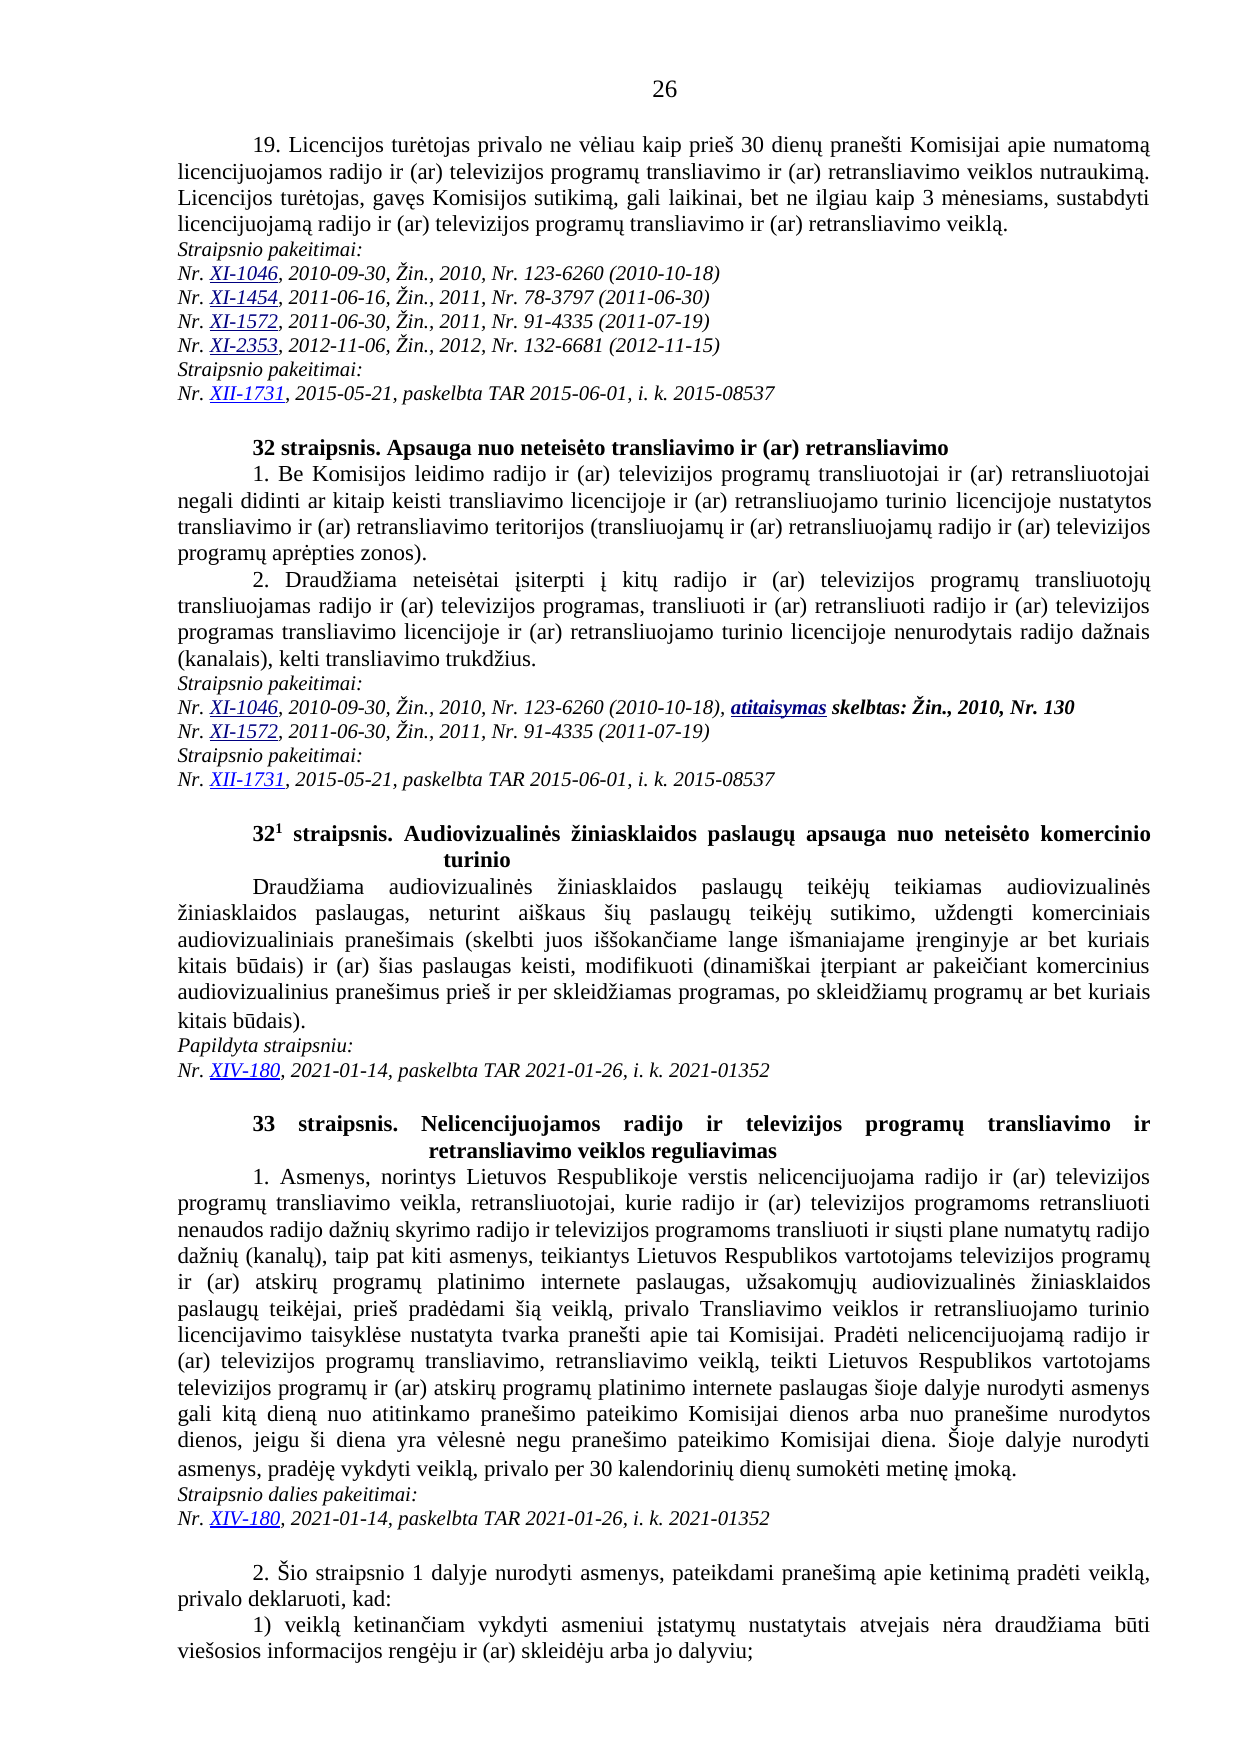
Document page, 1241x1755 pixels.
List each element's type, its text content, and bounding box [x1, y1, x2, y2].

text Straipsnio pakeitimai: [177, 237, 1152, 261]
text Straipsnio pakeitimai: [177, 743, 1152, 767]
text Nr. XI-2353, 2012-11-06, Žin., 2012, Nr. 132-6681 (2012-11-15) [177, 333, 1152, 357]
text Straipsnio dalies pakeitimai: [177, 1482, 1152, 1506]
text 2. Šio straipsnio 1 dalyje nurodyti asmenys, pateikdami pranešimą apie ketinimą pradėti veiklą, privalo deklaruoti, kad: [177, 1558, 1152, 1611]
text 1. Asmenys, norintys Lietuvos Respublikoje verstis nelicencijuojama radijo ir (ar) televizijos programų transliavimo veikla, retransliuotojai, kurie radijo ir (ar) televizijos programoms retransliuoti nenaudos radijo dažnių skyrimo radijo ir televizijos programoms transliuoti ir siųsti plane numatytų radijo dažnių (kanalų), taip pat kiti asmenys, teikiantys Lietuvos Respublikos vartotojams televizijos programų ir (ar) atskirų programų platinimo internete paslaugas, užsakomųjų audiovizualinės žiniasklaidos paslaugų teikėjai, prieš pradėdami šią veiklą, privalo Transliavimo veiklos ir retransliuojamo turinio licencijavimo taisyklėse nustatyta tvarka pranešti apie tai Komisijai. Pradėti nelicencijuojamą radijo ir (ar) televizijos programų transliavimo, retransliavimo veiklą, teikti Lietuvos Respublikos vartotojams televizijos programų ir (ar) atskirų programų platinimo internete paslaugas šioje dalyje nurodyti asmenys gali kitą dieną nuo atitinkamo pranešimo pateikimo Komisijai dienos arba nuo pranešime nurodytos dienos, jeigu ši diena yra vėlesnė negu pranešimo pateikimo Komisijai diena. Šioje dalyje nurodyti asmenys, pradėję vykdyti veiklą, privalo per 30 kalendorinių dienų sumokėti metinę įmoką. [177, 1163, 1152, 1482]
text 33 straipsnis. Nelicencijuojamos radijo ir televizijos programų transliavimo ir retransliavimo veiklos reguliavimas [252, 1110, 1152, 1163]
text Nr. XIV-180, 2021-01-14, paskelbta TAR 2021-01-26, i. k. 2021-01352 [177, 1057, 1152, 1082]
text 1) veiklą ketinančiam vykdyti asmeniui įstatymų nustatytais atvejais nėra draudžiama būti viešosios informacijos rengėju ir (ar) skleidėju arba jo dalyviu; [177, 1611, 1152, 1664]
text 2. Draudžiama neteisėtai įsiterpti į kitų radijo ir (ar) televizijos programų transliuotojų transliuojamas radijo ir (ar) televizijos programas, transliuoti ir (ar) retransliuoti radijo ir (ar) televizijos programas transliavimo licencijoje ir (ar) retransliuojamo turinio licencijoje nenurodytais radijo dažnais (kanalais), kelti transliavimo trukdžius. [177, 566, 1152, 671]
text Nr. XIV-180, 2021-01-14, paskelbta TAR 2021-01-26, i. k. 2021-01352 [177, 1506, 1152, 1530]
text Nr. XI-1572, 2011-06-30, Žin., 2011, Nr. 91-4335 (2011-07-19) [177, 309, 1152, 333]
text Draudžiama audiovizualinės žiniasklaidos paslaugų teikėjų teikiamas audiovizualinės žiniasklaidos paslaugas, neturint aiškaus šių paslaugų teikėjų sutikimo, uždengti komerciniais audiovizualiniais pranešimais (skelbti juos iššokančiame lange išmaniajame įrenginyje ar bet kuriais kitais būdais) ir (ar) šias paslaugas keisti, modifikuoti (dinamiškai įterpiant ar pakeičiant komercinius audiovizualinius pranešimus prieš ir per skleidžiamas programas, po skleidžiamų programų ar bet kuriais kitais būdais). [177, 873, 1152, 1033]
text 321 straipsnis. Audiovizualinės žiniasklaidos paslaugų apsauga nuo neteisėto komercinio turinio [252, 820, 1152, 873]
text 19. Licencijos turėtojas privalo ne vėliau kaip prieš 30 dienų pranešti Komisijai apie numatomą licencijuojamos radijo ir (ar) televizijos programų transliavimo ir (ar) retransliavimo veiklos nutraukimą. Licencijos turėtojas, gavęs Komisijos sutikimą, gali laikinai, bet ne ilgiau kaip 3 mėnesiams, sustabdyti licencijuojamą radijo ir (ar) televizijos programų transliavimo ir (ar) retransliavimo veiklą. [177, 131, 1152, 237]
text Nr. XII-1731, 2015-05-21, paskelbta TAR 2015-06-01, i. k. 2015-08537 [177, 767, 1152, 791]
text Nr. XI-1046, 2010-09-30, Žin., 2010, Nr. 123-6260 (2010-10-18) [177, 261, 1152, 285]
text Straipsnio pakeitimai: [177, 671, 1152, 695]
text Nr. XI-1046, 2010-09-30, Žin., 2010, Nr. 123-6260 (2010-10-18), atitaisymas skelbtas: Žin., 2010, Nr. 130 [177, 695, 1152, 719]
text 1. Be Komisijos leidimo radijo ir (ar) televizijos programų transliuotojai ir (ar) retransliuotojai negali didinti ar kitaip keisti transliavimo licencijoje ir (ar) retransliuojamo turinio licencijoje nustatytos transliavimo ir (ar) retransliavimo teritorijos (transliuojamų ir (ar) retransliuojamų radijo ir (ar) televizijos programų aprėpties zonos). [177, 460, 1152, 566]
text Nr. XII-1731, 2015-05-21, paskelbta TAR 2015-06-01, i. k. 2015-08537 [177, 381, 1152, 405]
text 32 straipsnis. Apsauga nuo neteisėto transliavimo ir (ar) retransliavimo [177, 434, 1152, 460]
text Papildyta straipsniu: [177, 1033, 1152, 1057]
text Nr. XI-1454, 2011-06-16, Žin., 2011, Nr. 78-3797 (2011-06-30) [177, 285, 1152, 309]
text Straipsnio pakeitimai: [177, 357, 1152, 381]
text Nr. XI-1572, 2011-06-30, Žin., 2011, Nr. 91-4335 (2011-07-19) [177, 719, 1152, 743]
